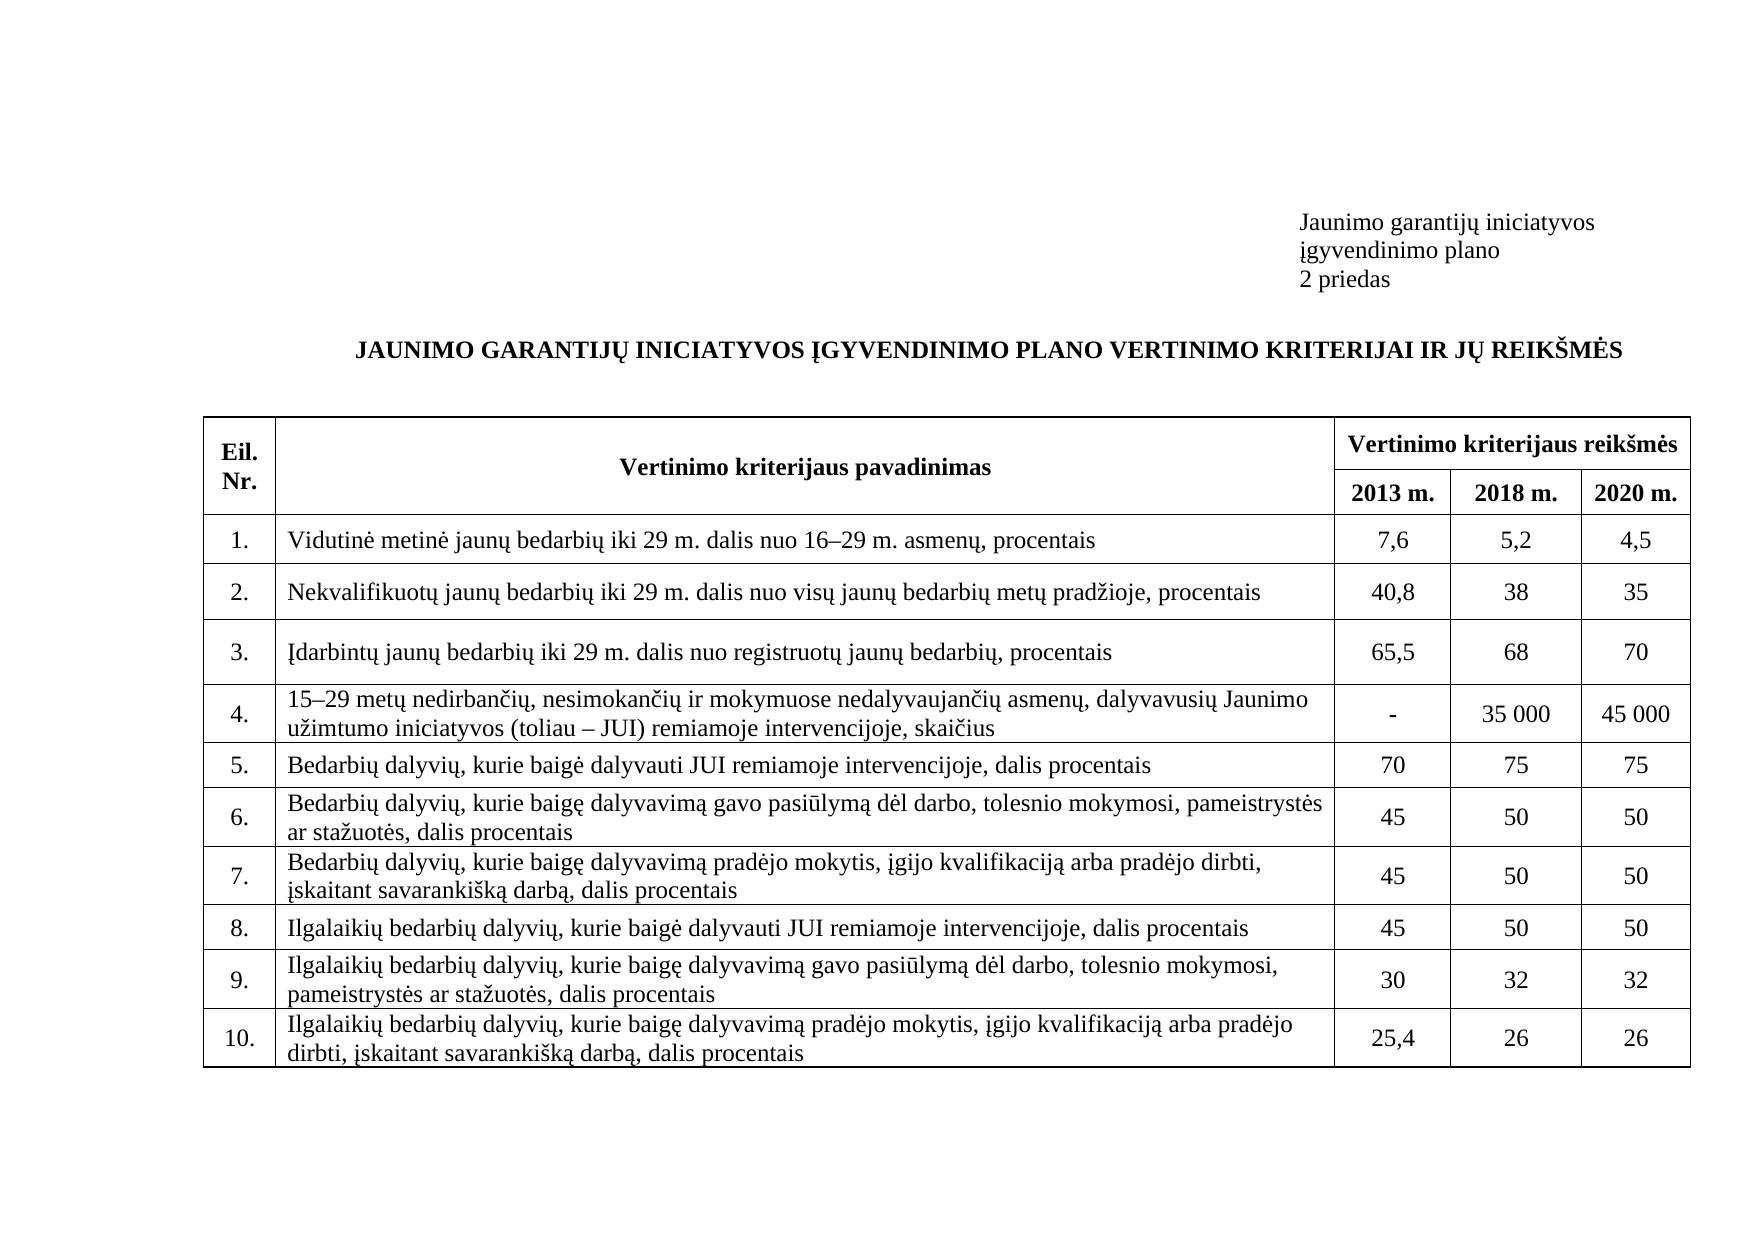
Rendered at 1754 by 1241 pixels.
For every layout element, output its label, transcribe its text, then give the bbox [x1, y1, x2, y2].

table_cell 5. [204, 743, 275, 787]
table_cell 35 000 [1451, 685, 1581, 742]
table_cell 45 [1335, 847, 1450, 904]
table_cell 9. [204, 950, 275, 1008]
table_cell 26 [1582, 1009, 1690, 1066]
table_cell 50 [1582, 788, 1690, 846]
table_cell 50 [1582, 847, 1690, 904]
table_cell Vidutinė metinė jaunų bedarbių iki 29 m. dalis nuo 16–29 m. asmenų, procentais [276, 515, 1334, 563]
table_cell 15–29 metų nedirbančių, nesimokančių ir mokymuose nedalyvaujančių asmenų, dalyvavusių Jaunimo užimtumo iniciatyvos (toliau – JUI) remiamoje intervencijoje, skaičius [276, 685, 1334, 742]
table_cell 38 [1451, 564, 1581, 619]
table_cell Ilgalaikių bedarbių dalyvių, kurie baigę dalyvavimą pradėjo mokytis, įgijo kvalifikaciją arba pradėjo dirbti, įskaitant savarankišką darbą, dalis procentais [276, 1009, 1334, 1066]
table_cell 45 000 [1582, 685, 1690, 742]
table_cell 1. [204, 515, 275, 563]
text JAUNIMO GARANTIJŲ INICIATYVOS ĮGYVENDINIMO PLANO VERTINIMO KRITERIJAI IR JŲ REIKŠMĖS [177, 336, 1754, 364]
table_cell Nekvalifikuotų jaunų bedarbių iki 29 m. dalis nuo visų jaunų bedarbių metų pradžioje, procentais [276, 564, 1334, 619]
table_cell Bedarbių dalyvių, kurie baigę dalyvavimą pradėjo mokytis, įgijo kvalifikaciją arba pradėjo dirbti, įskaitant savarankišką darbą, dalis procentais [276, 847, 1334, 904]
table_cell 5,2 [1451, 515, 1581, 563]
table_cell 2018 m. [1451, 470, 1581, 514]
table_cell 68 [1451, 620, 1581, 683]
table_cell 10. [204, 1009, 275, 1066]
table_cell 4,5 [1582, 515, 1690, 563]
table_cell 25,4 [1335, 1009, 1450, 1066]
table_cell Ilgalaikių bedarbių dalyvių, kurie baigė dalyvauti JUI remiamoje intervencijoje, dalis procentais [276, 905, 1334, 949]
table_cell 65,5 [1335, 620, 1450, 683]
table_cell 40,8 [1335, 564, 1450, 619]
table_cell 45 [1335, 905, 1450, 949]
table_header Vertinimo kriterijaus pavadinimas [276, 418, 1334, 514]
table_cell 50 [1451, 905, 1581, 949]
table_cell 32 [1451, 950, 1581, 1008]
table_cell 75 [1582, 743, 1690, 787]
table_cell - [1335, 685, 1450, 742]
table_header Eil. Nr. [204, 418, 275, 514]
table_cell 45 [1335, 788, 1450, 846]
table_cell 75 [1451, 743, 1581, 787]
table_cell 2013 m. [1335, 470, 1450, 514]
table_cell Ilgalaikių bedarbių dalyvių, kurie baigę dalyvavimą gavo pasiūlymą dėl darbo, tolesnio mokymosi, pameistrystės ar stažuotės, dalis procentais [276, 950, 1334, 1008]
table_cell 50 [1582, 905, 1690, 949]
table_cell 6. [204, 788, 275, 846]
table_cell 35 [1582, 564, 1690, 619]
table_cell Įdarbintų jaunų bedarbių iki 29 m. dalis nuo registruotų jaunų bedarbių, procentais [276, 620, 1334, 683]
table_cell 32 [1582, 950, 1690, 1008]
table_cell 2. [204, 564, 275, 619]
table_cell 2020 m. [1582, 470, 1690, 514]
text 2 priedas [1299, 264, 1754, 293]
table_cell 50 [1451, 788, 1581, 846]
table_header Vertinimo kriterijaus reikšmės [1335, 418, 1690, 469]
table_cell 50 [1451, 847, 1581, 904]
table_cell 70 [1582, 620, 1690, 683]
table_cell 70 [1335, 743, 1450, 787]
table_cell Bedarbių dalyvių, kurie baigę dalyvavimą gavo pasiūlymą dėl darbo, tolesnio mokymosi, pameistrystės ar stažuotės, dalis procentais [276, 788, 1334, 846]
table_cell 4. [204, 685, 275, 742]
table_cell 8. [204, 905, 275, 949]
table_cell 30 [1335, 950, 1450, 1008]
table_cell 3. [204, 620, 275, 683]
table_cell 26 [1451, 1009, 1581, 1066]
text įgyvendinimo plano [1299, 235, 1754, 264]
table_cell 7. [204, 847, 275, 904]
text Jaunimo garantijų iniciatyvos [1299, 207, 1754, 235]
table_cell Bedarbių dalyvių, kurie baigė dalyvauti JUI remiamoje intervencijoje, dalis procentais [276, 743, 1334, 787]
table_cell 7,6 [1335, 515, 1450, 563]
